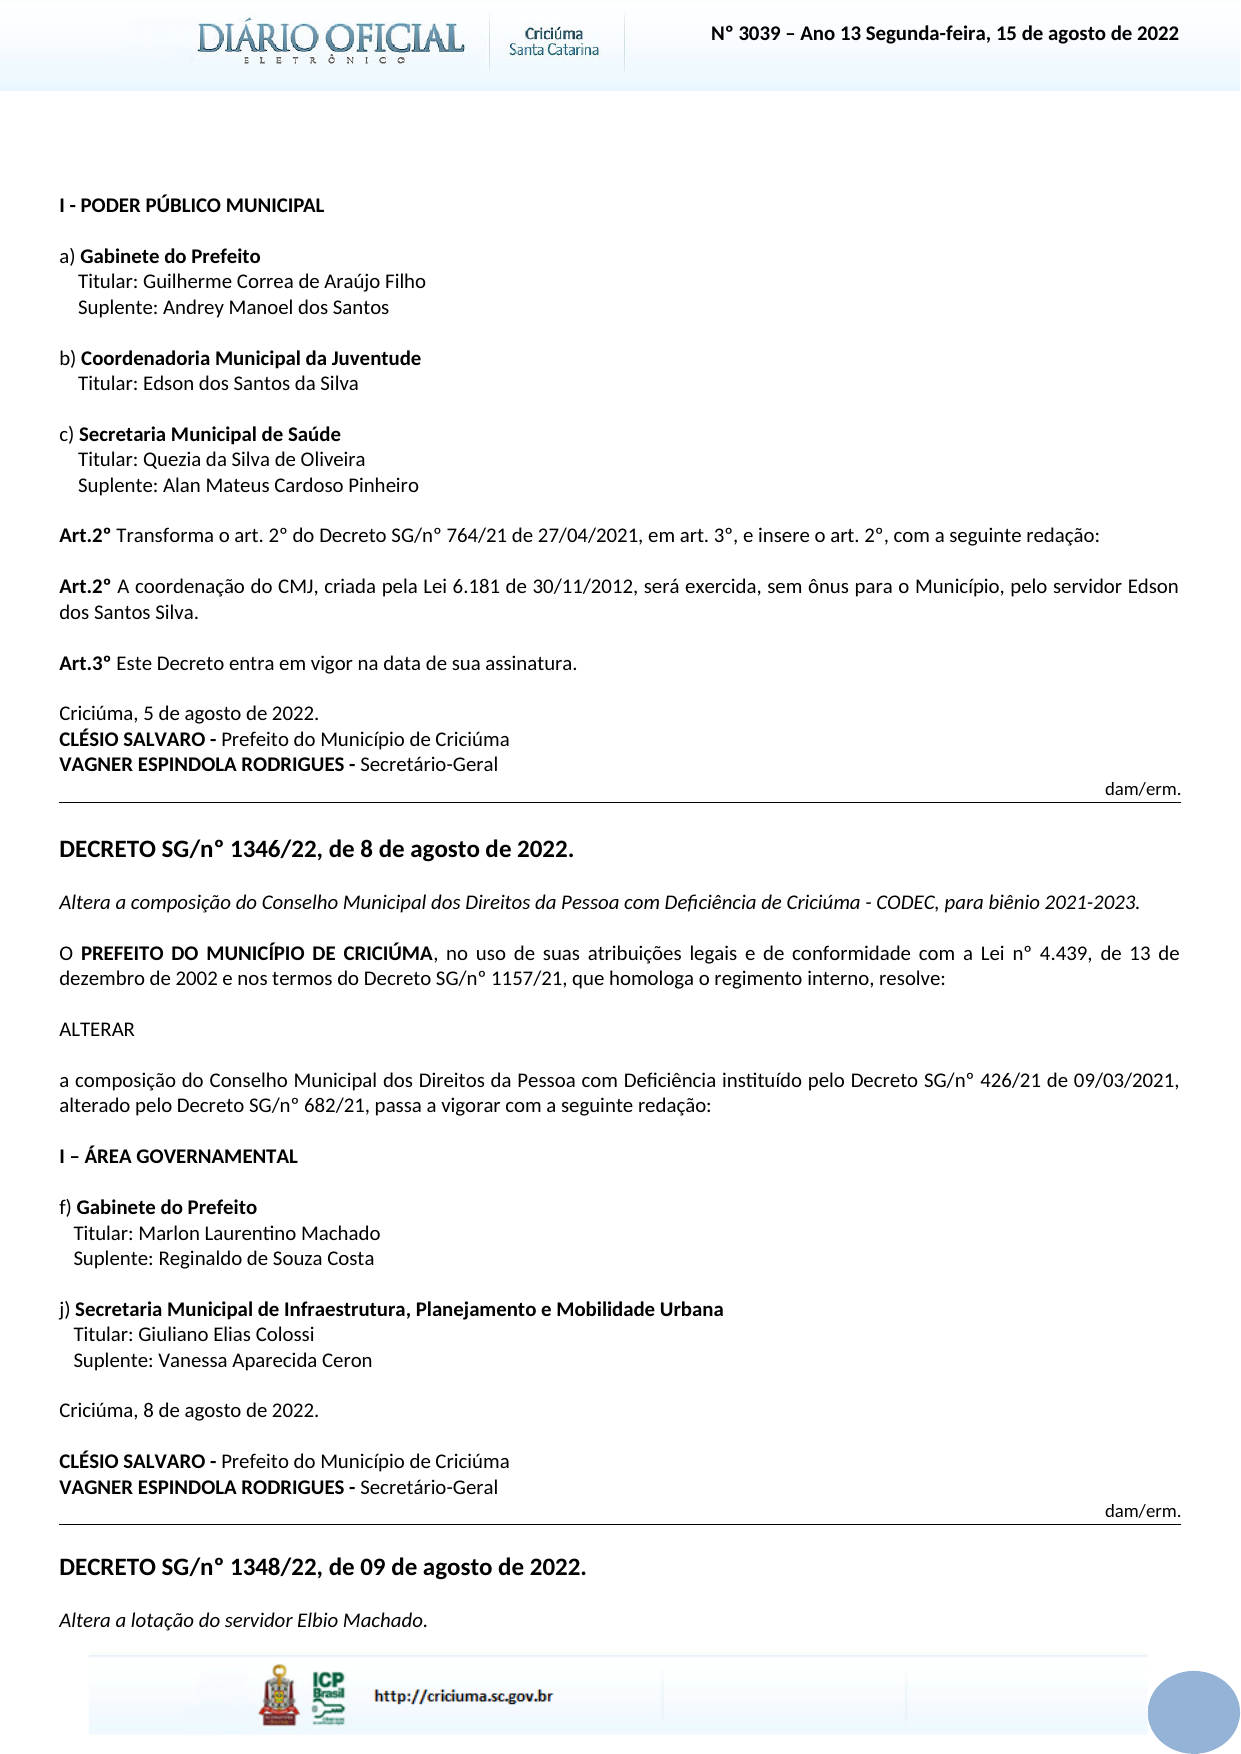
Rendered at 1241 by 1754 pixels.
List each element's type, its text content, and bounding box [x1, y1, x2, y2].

list Art.2º Transforma o art. 2º do Decreto SG/nº 764/21 de 27/04/2021, em art. 3º, e insere o art. 2º, com a seguinte redação: [59, 523, 1181, 548]
list Altera a composição do Conselho Municipal dos Direitos da Pessoa com Deficiência de Criciúma - CODEC, para biênio 2021-2023. [59, 889, 1181, 915]
list Titular: Edson dos Santos da Silva [59, 370, 1181, 396]
list O PREFEITO DO MUNICÍPIO DE CRICIÚMA, no uso de suas atribuições legais e de conformidade com a Lei nº 4.439, de 13 de dezembro de 2002 e nos termos do Decreto SG/nº 1157/21, que homologa o regimento interno, resolve: [59, 940, 1181, 991]
list I - PODER PÚBLICO MUNICIPAL [59, 192, 1181, 218]
list Criciúma, 5 de agosto de 2022. [59, 701, 1181, 726]
list Suplente: Alan Mateus Cardoso Pinheiro [59, 472, 1181, 497]
list b) Coordenadoria Municipal da Juventude [59, 345, 1181, 370]
list c) Secretaria Municipal de Saúde [59, 421, 1181, 446]
list a composição do Conselho Municipal dos Direitos da Pessoa com Deficiência instituído pelo Decreto SG/nº 426/21 de 09/03/2021, alterado pelo Decreto SG/nº 682/21, passa a vigorar com a seguinte redação: [59, 1067, 1181, 1118]
list CLÉSIO SALVARO - Prefeito do Município de Criciúma [59, 726, 1181, 751]
list ALTERAR [59, 1016, 1181, 1042]
list VAGNER ESPINDOLA RODRIGUES - Secretário-Geral [59, 751, 1181, 777]
list DECRETO SG/nº 1348/22, de 09 de agosto de 2022. [59, 1551, 1181, 1581]
list Titular: Marlon Laurentino Machado [59, 1220, 1181, 1245]
list f) Gabinete do Prefeito [59, 1194, 1181, 1220]
list I – ÁREA GOVERNAMENTAL [59, 1143, 1181, 1169]
list Criciúma, 8 de agosto de 2022. [59, 1398, 1181, 1423]
list Suplente: Reginaldo de Souza Costa [59, 1245, 1181, 1271]
list Art.3º Este Decreto entra em vigor na data de sua assinatura. [59, 650, 1181, 675]
list Suplente: Vanessa Aparecida Ceron [59, 1347, 1181, 1372]
list Art.2º A coordenação do CMJ, criada pela Lei 6.181 de 30/11/2012, será exercida, sem ônus para o Município, pelo servidor Edson dos Santos Silva. [59, 573, 1181, 624]
list Titular: Giuliano Elias Colossi [59, 1321, 1181, 1347]
list Titular: Quezia da Silva de Oliveira [59, 446, 1181, 472]
list VAGNER ESPINDOLA RODRIGUES - Secretário-Geral [59, 1474, 1181, 1499]
list Titular: Guilherme Correa de Araújo Filho [59, 268, 1181, 294]
list dam/erm. [59, 1499, 1181, 1524]
list DECRETO SG/nº 1346/22, de 8 de agosto de 2022. [59, 833, 1181, 864]
list Altera a lotação do servidor Elbio Machado. [59, 1607, 1181, 1632]
list Suplente: Andrey Manoel dos Santos [59, 294, 1181, 319]
list CLÉSIO SALVARO - Prefeito do Município de Criciúma [59, 1448, 1181, 1474]
list dam/erm. [59, 777, 1181, 802]
list j) Secretaria Municipal de Infraestrutura, Planejamento e Mobilidade Urbana [59, 1296, 1181, 1321]
list a) Gabinete do Prefeito [59, 243, 1181, 268]
